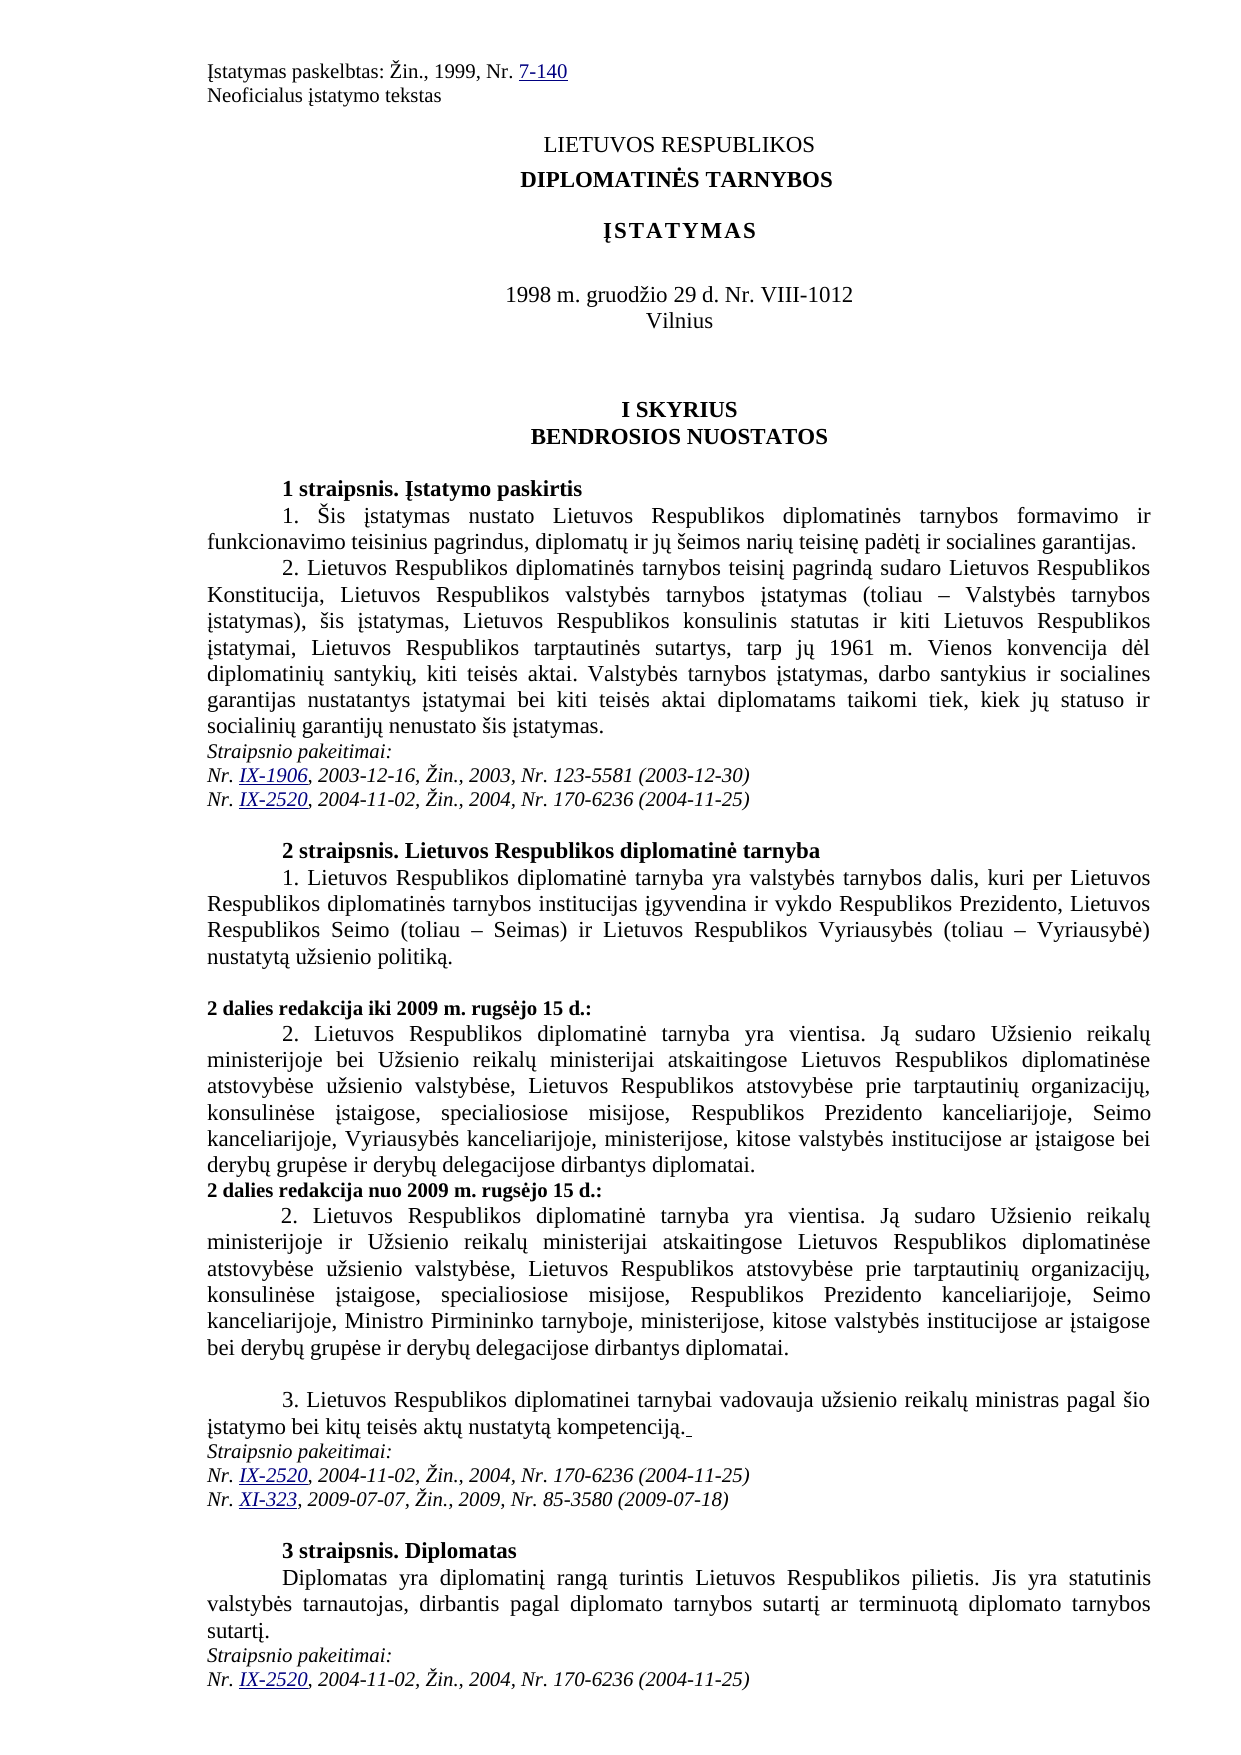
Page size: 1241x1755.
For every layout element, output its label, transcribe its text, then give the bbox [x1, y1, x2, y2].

text LIETUVOS RESPUBLIKOS [207, 131, 1152, 158]
text I SKYRIUS [207, 396, 1152, 423]
text 2. Lietuvos Respublikos diplomatinė tarnyba yra vientisa. Ją sudaro Užsienio reikalų ministerijoje ir Užsienio reikalų ministerijai atskaitingose Lietuvos Respublikos diplomatinėse atstovybėse užsienio valstybėse, Lietuvos Respublikos atstovybėse prie tarptautinių organizacijų, konsulinėse įstaigose, specialiosiose misijose, Respublikos Prezidento kanceliarijoje, Seimo kanceliarijoje, Ministro Pirmininko tarnyboje, ministerijose, kitose valstybės institucijose ar įstaigose bei derybų grupėse ir derybų delegacijose dirbantys diplomatai. [207, 1202, 1152, 1360]
text Nr. IX-2520, 2004-11-02, Žin., 2004, Nr. 170-6236 (2004-11-25) [207, 1667, 1152, 1691]
text 2. Lietuvos Respublikos diplomatinė tarnyba yra vientisa. Ją sudaro Užsienio reikalų ministerijoje bei Užsienio reikalų ministerijai atskaitingose Lietuvos Respublikos diplomatinėse atstovybėse užsienio valstybėse, Lietuvos Respublikos atstovybėse prie tarptautinių organizacijų, konsulinėse įstaigose, specialiosiose misijose, Respublikos Prezidento kanceliarijoje, Seimo kanceliarijoje, Vyriausybės kanceliarijoje, ministerijose, kitose valstybės institucijose ar įstaigose bei derybų grupėse ir derybų delegacijose dirbantys diplomatai. [207, 1020, 1152, 1178]
text Straipsnio pakeitimai: [207, 1643, 1152, 1667]
text 2 straipsnis. Lietuvos Respublikos diplomatinė tarnyba [207, 837, 1152, 864]
text Straipsnio pakeitimai: [207, 1439, 1152, 1463]
text 1 straipsnis. Įstatymo paskirtis [207, 475, 1152, 502]
text Įstatymas paskelbtas: Žin., 1999, Nr. 7-140 [207, 59, 1152, 83]
text 1998 m. gruodžio 29 d. Nr. VIII-1012 Vilnius [207, 281, 1152, 334]
text 3. Lietuvos Respublikos diplomatinei tarnybai vadovauja užsienio reikalų ministras pagal šio įstatymo bei kitų teisės aktų nustatytą kompetenciją. [207, 1386, 1152, 1439]
text 1. Šis įstatymas nustato Lietuvos Respublikos diplomatinės tarnybos formavimo ir funkcionavimo teisinius pagrindus, diplomatų ir jų šeimos narių teisinę padėtį ir socialines garantijas. [207, 502, 1152, 554]
text 2. Lietuvos Respublikos diplomatinės tarnybos teisinį pagrindą sudaro Lietuvos Respublikos Konstitucija, Lietuvos Respublikos valstybės tarnybos įstatymas (toliau – Valstybės tarnybos įstatymas), šis įstatymas, Lietuvos Respublikos konsulinis statutas ir kiti Lietuvos Respublikos įstatymai, Lietuvos Respublikos tarptautinės sutartys, tarp jų 1961 m. Vienos konvencija dėl diplomatinių santykių, kiti teisės aktai. Valstybės tarnybos įstatymas, darbo santykius ir socialines garantijas nustatantys įstatymai bei kiti teisės aktai diplomatams taikomi tiek, kiek jų statuso ir socialinių garantijų nenustato šis įstatymas. [207, 554, 1152, 739]
text Neoficialus įstatymo tekstas [207, 83, 1152, 107]
text BENDROSIOS NUOSTATOS [207, 423, 1152, 449]
text Diplomatas yra diplomatinį rangą turintis Lietuvos Respublikos pilietis. Jis yra statutinis valstybės tarnautojas, dirbantis pagal diplomato tarnybos sutartį ar terminuotą diplomato tarnybos sutartį. [207, 1564, 1152, 1643]
text Nr. IX-1906, 2003-12-16, Žin., 2003, Nr. 123-5581 (2003-12-30) [207, 763, 1152, 787]
text 1. Lietuvos Respublikos diplomatinė tarnyba yra valstybės tarnybos dalis, kuri per Lietuvos Respublikos diplomatinės tarnybos institucijas įgyvendina ir vykdo Respublikos Prezidento, Lietuvos Respublikos Seimo (toliau – Seimas) ir Lietuvos Respublikos Vyriausybės (toliau – Vyriausybė) nustatytą užsienio politiką. [207, 864, 1152, 969]
text Straipsnio pakeitimai: [207, 739, 1152, 763]
text Nr. XI-323, 2009-07-07, Žin., 2009, Nr. 85-3580 (2009-07-18) [207, 1487, 1152, 1511]
text Nr. IX-2520, 2004-11-02, Žin., 2004, Nr. 170-6236 (2004-11-25) [207, 787, 1152, 811]
text 2 dalies redakcija iki 2009 m. rugsėjo 15 d.: [207, 996, 1152, 1020]
text 2 dalies redakcija nuo 2009 m. rugsėjo 15 d.: [207, 1178, 1152, 1202]
text DIPLOMATINĖS TARNYBOS [207, 166, 1152, 192]
text ĮSTATYMAS [207, 217, 1152, 244]
text Nr. IX-2520, 2004-11-02, Žin., 2004, Nr. 170-6236 (2004-11-25) [207, 1463, 1152, 1487]
text 3 straipsnis. Diplomatas [207, 1538, 1152, 1564]
